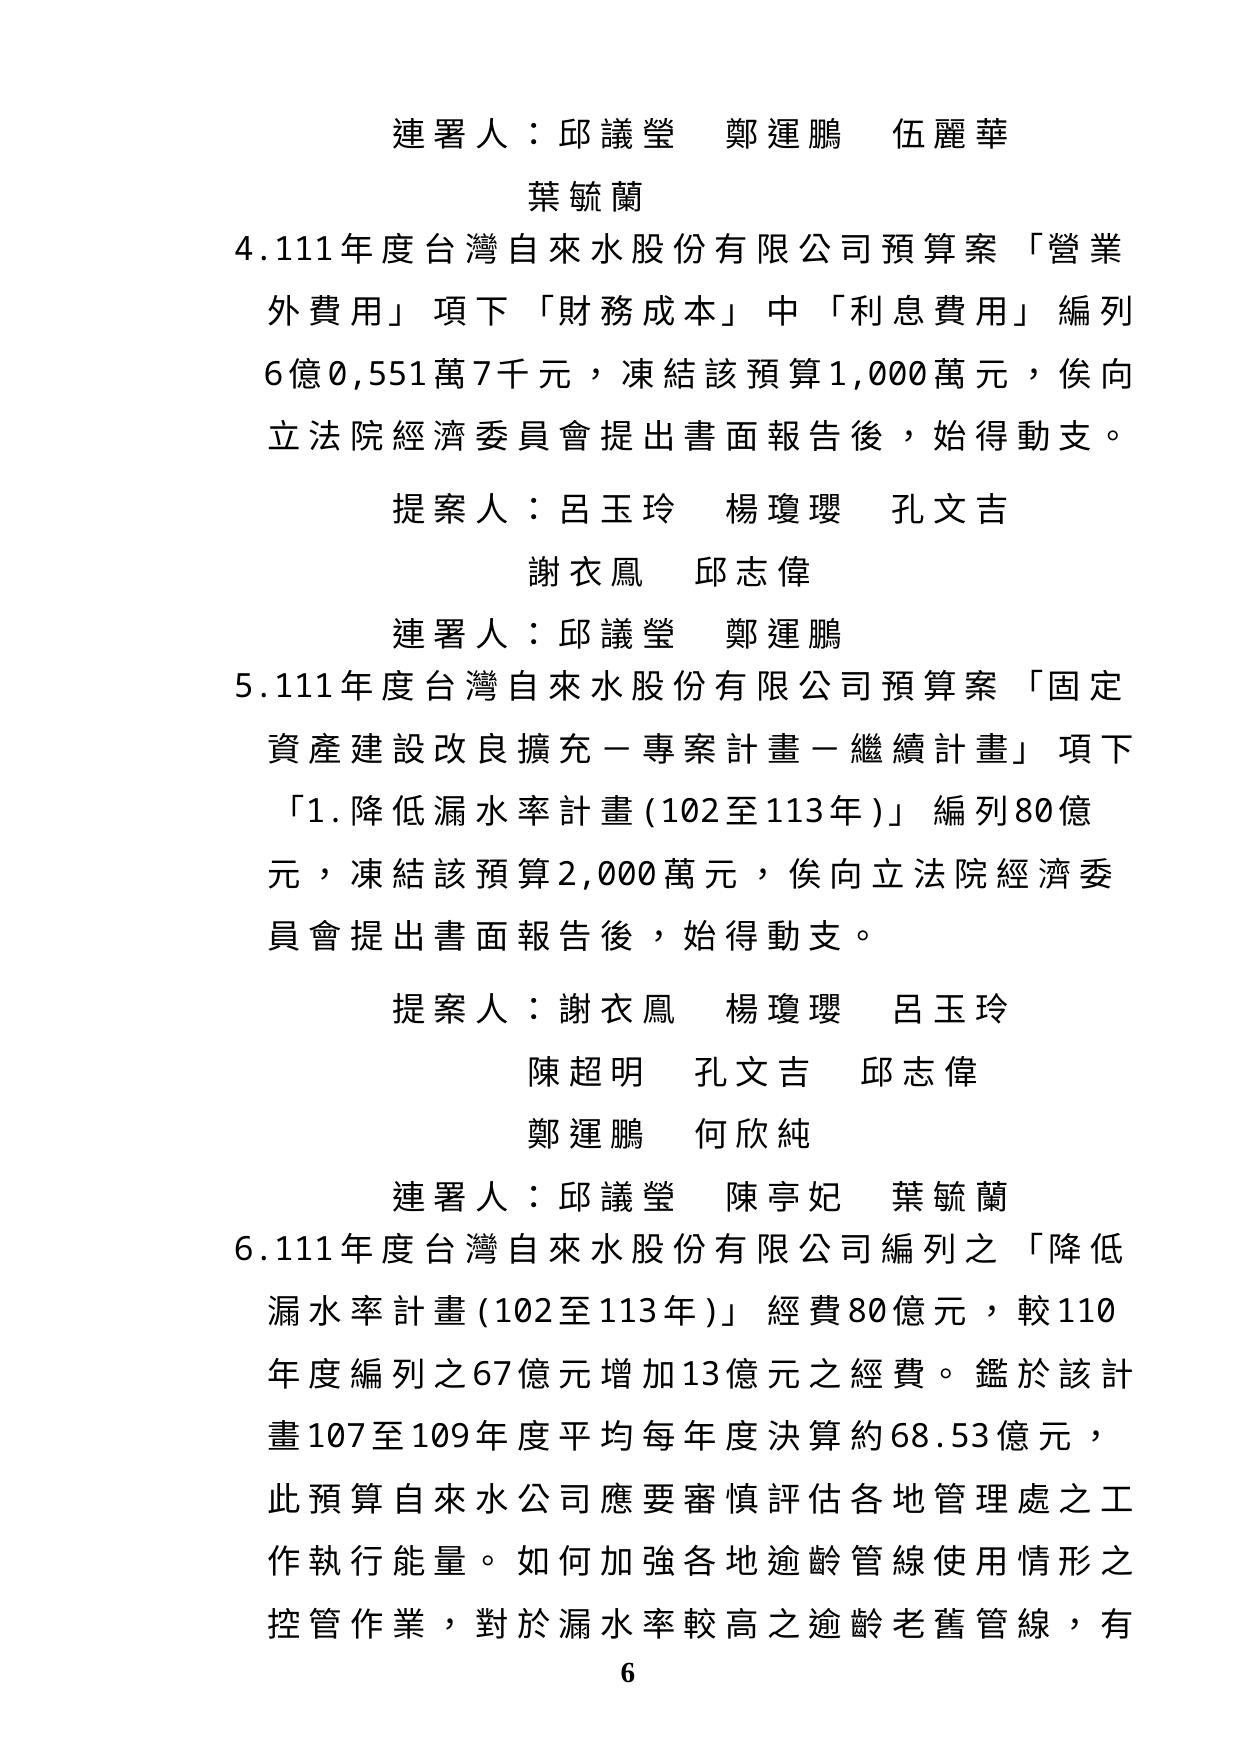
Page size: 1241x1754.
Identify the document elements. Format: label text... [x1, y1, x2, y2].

text 連署人：邱議瑩 鄭運鵬 [384, 591, 1044, 653]
text 連署人：邱議瑩 鄭運鵬 伍麗華 葉毓蘭 [384, 91, 1044, 216]
text 提案人：呂玉玲 楊瓊瓔 孔文吉 謝衣鳯 邱志偉 [384, 466, 1044, 591]
text 提案人：謝衣鳯 楊瓊瓔 呂玉玲 陳超明 孔文吉 邱志偉 鄭運鵬 何欣純 [384, 966, 1044, 1153]
text 4.111年度台灣自來水股份有限公司預算案「營業外費用」項下「財務成本」中「利息費用」編列6億0,551萬7千元，凍結該預算1,000萬元，俟向立法院經濟委員會提出書面報告後，始得動支。 [228, 216, 1148, 466]
text 連署人：邱議瑩 陳亭妃 葉毓蘭 [384, 1153, 1044, 1216]
text 5.111年度台灣自來水股份有限公司預算案「固定資產建設改良擴充－專案計畫－繼續計畫」項下「1.降低漏水率計畫(102至113年)」編列80億元，凍結該預算2,000萬元，俟向立法院經濟委員會提出書面報告後，始得動支。 [228, 653, 1148, 966]
text 6.111年度台灣自來水股份有限公司編列之「降低漏水率計畫(102至113年)」經費80億元，較110年度編列之67億元增加13億元之經費。鑑於該計畫107至109年度平均每年度決算約68.53億元，此預算自來水公司應要審慎評估各地管理處之工作執行能量。如何加強各地逾齡管線使用情形之控管作業，對於漏水率較高之逾齡老舊管線，有 [228, 1216, 1148, 1653]
